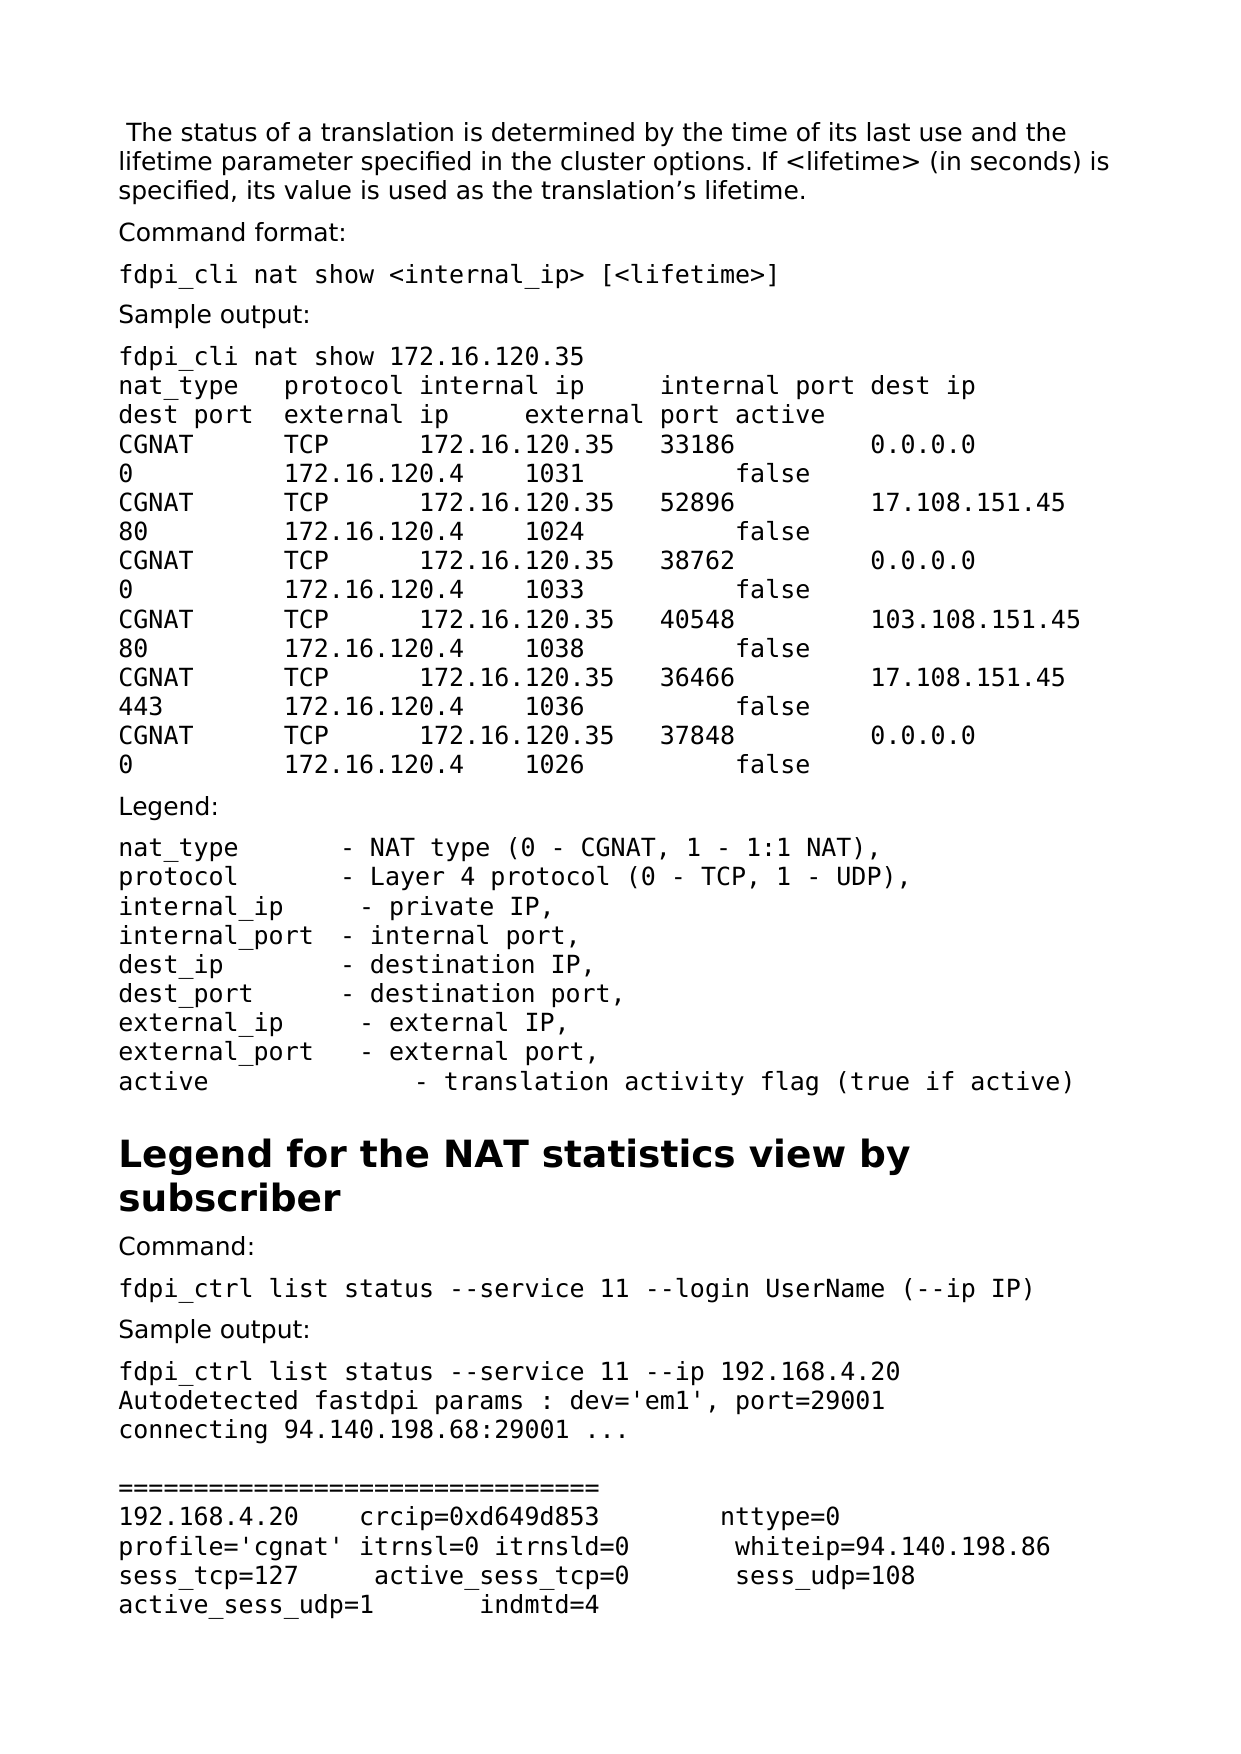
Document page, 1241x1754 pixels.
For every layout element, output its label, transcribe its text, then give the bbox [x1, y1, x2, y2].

subtitle Legend for the NAT statistics view by subscriber [118, 1133, 1122, 1220]
text fdpi_ctrl list status --service 11 --ip 192.168.4.20 Autodetected fastdpi params : dev='em1', port=29001 connecting 94.140.198.68:29001 ... ================================ 192.168.4.20 crcip=0xd649d853 nttype=0 profile='cgnat' itrnsl=0 itrnsld=0 whiteip=94.140.198.86 sess_tcp=127 active_sess_tcp=0 sess_udp=108 active_sess_udp=1 indmtd=4 [118, 1357, 1122, 1619]
text Command: [118, 1232, 1122, 1262]
text Sample output: [118, 301, 1122, 330]
text fdpi_cli nat show 172.16.120.35 nat_type protocol internal ip internal port dest ip dest port external ip external port active CGNAT TCP 172.16.120.35 33186 0.0.0.0 0 172.16.120.4 1031 false CGNAT TCP 172.16.120.35 52896 17.108.151.45 80 172.16.120.4 1024 false CGNAT TCP 172.16.120.35 38762 0.0.0.0 0 172.16.120.4 1033 false CGNAT TCP 172.16.120.35 40548 103.108.151.45 80 172.16.120.4 1038 false CGNAT TCP 172.16.120.35 36466 17.108.151.45 443 172.16.120.4 1036 false CGNAT TCP 172.16.120.35 37848 0.0.0.0 0 172.16.120.4 1026 false [118, 342, 1122, 780]
text The status of a translation is determined by the time of its last use and the lifetime parameter specified in the cluster options. If <lifetime> (in seconds) is specified, its value is used as the translation’s lifetime. [118, 118, 1122, 206]
text nat_type - NAT type (0 - CGNAT, 1 - 1:1 NAT), protocol - Layer 4 protocol (0 - TCP, 1 - UDP), internal_ip - private IP, internal_port - internal port, dest_ip - destination IP, dest_port - destination port, external_ip - external IP, external_port - external port, active - translation activity flag (true if active) [118, 833, 1122, 1096]
text Sample output: [118, 1315, 1122, 1344]
text Legend: [118, 792, 1122, 821]
text Command format: [118, 218, 1122, 247]
text fdpi_cli nat show <internal_ip> [<lifetime>] [118, 260, 1122, 289]
text fdpi_ctrl list status --service 11 --login UserName (--ip IP) [118, 1274, 1122, 1303]
